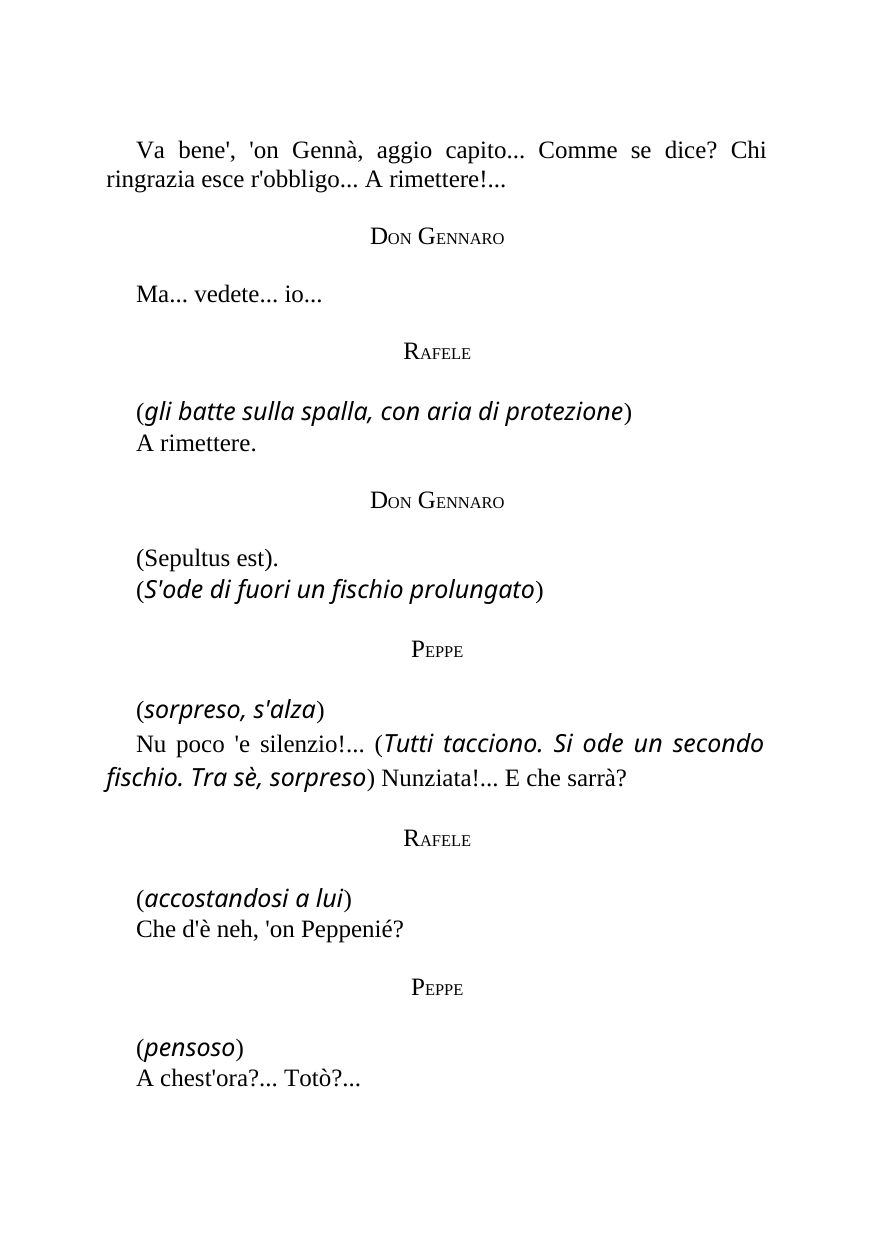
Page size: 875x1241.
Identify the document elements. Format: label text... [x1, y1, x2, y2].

text (sorpreso, s'alza) [106, 692, 768, 726]
text Rafele [106, 823, 768, 852]
text A chest'ora?... Totò?... [106, 1063, 768, 1092]
text Nu poco 'e silenzio!... (Tutti tacciono. Si ode un secondo fischio. Tra sè, sorpreso) Nunziata!... E che sarrà? [106, 726, 768, 794]
text Don Gennaro [106, 485, 768, 514]
text (pensoso) [106, 1029, 768, 1063]
text (gli batte sulla spalla, con aria di protezione) [106, 394, 768, 428]
text Don Gennaro [106, 221, 768, 250]
text (S'ode di fuori un fischio prolungato) [106, 572, 768, 606]
text Peppe [106, 972, 768, 1001]
text Peppe [106, 634, 768, 663]
text (accostandosi a lui) [106, 880, 768, 914]
text Che d'è neh, 'on Peppenié? [106, 914, 768, 943]
text Va bene', 'on Gennà, aggio capito... Comme se dice? Chi ringrazia esce r'obbligo... A rimettere!... [106, 135, 768, 192]
text A rimettere. [106, 428, 768, 457]
text (Sepultus est). [106, 543, 768, 572]
text Rafele [106, 336, 768, 365]
text Ma... vedete... io... [106, 279, 768, 307]
